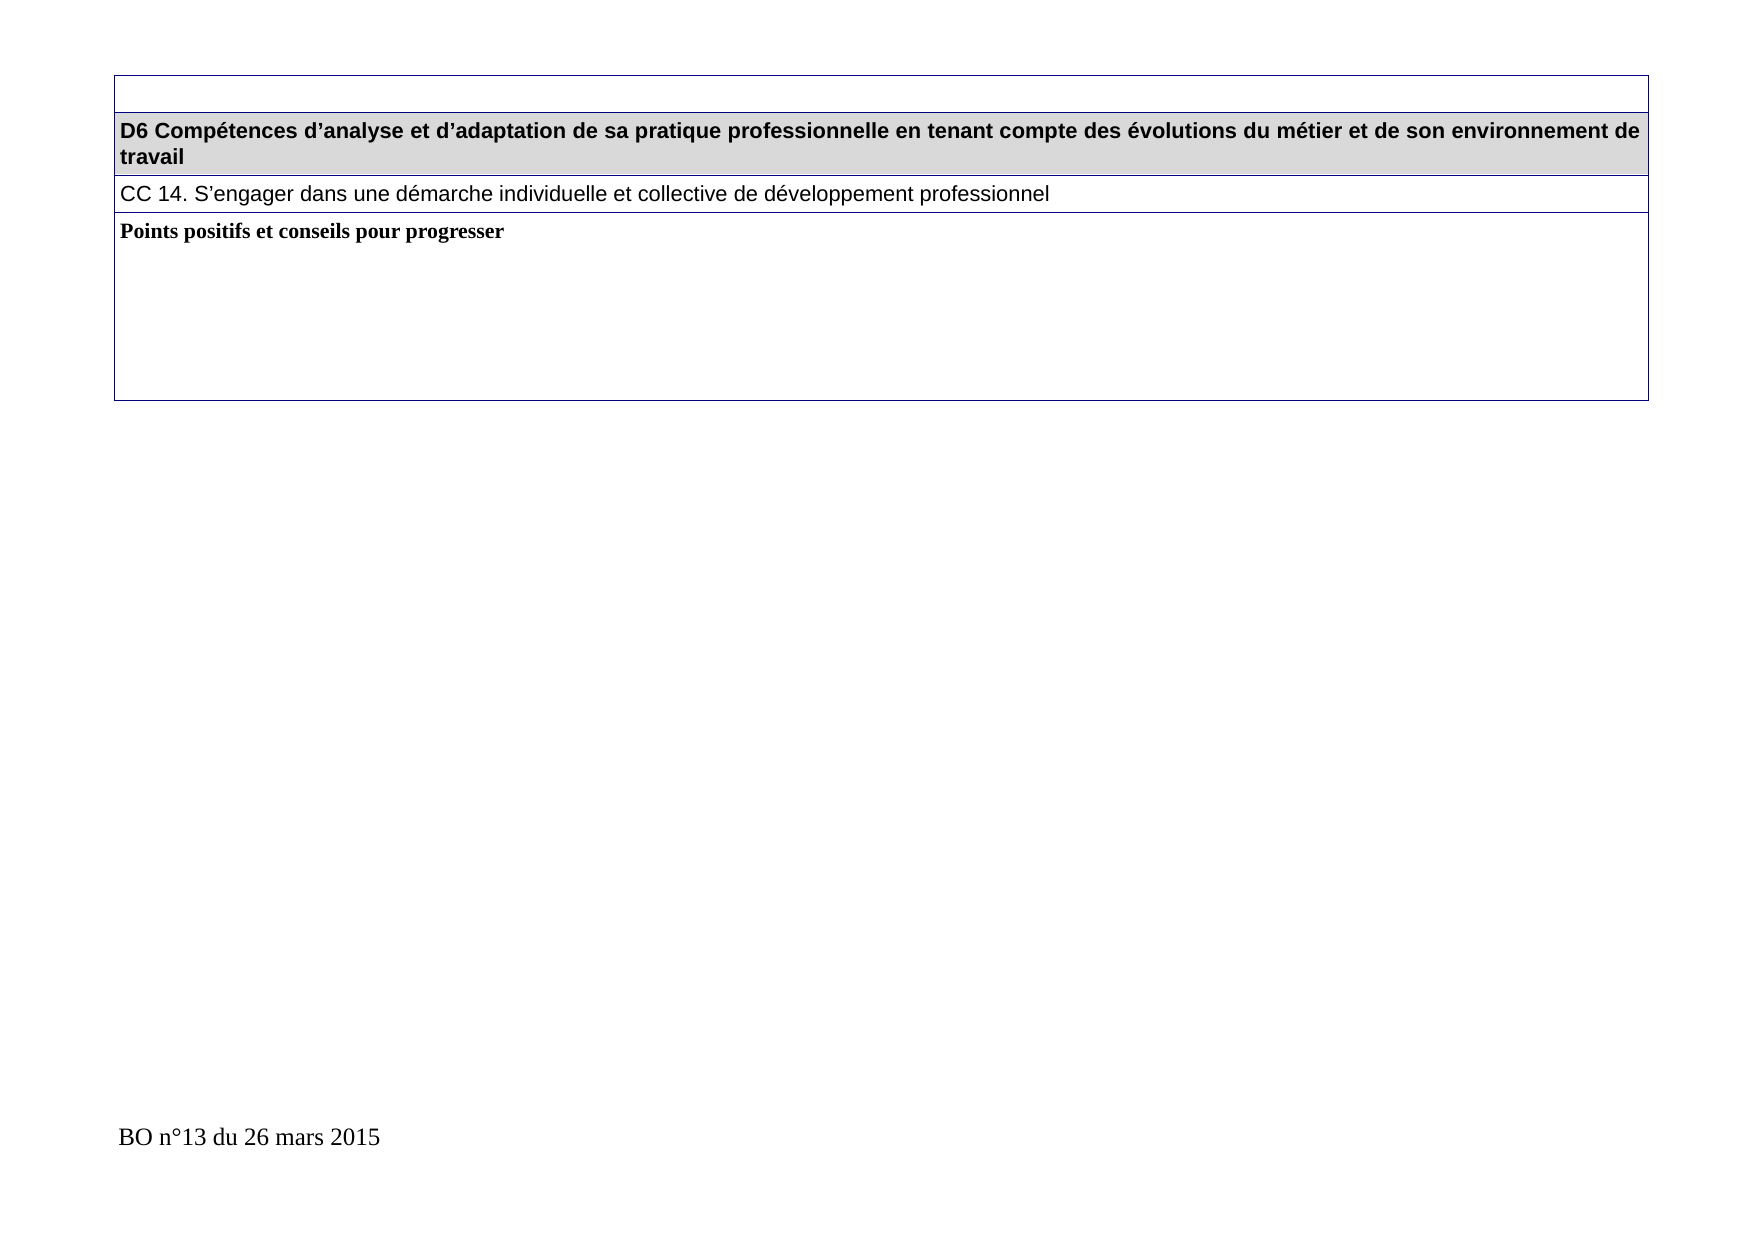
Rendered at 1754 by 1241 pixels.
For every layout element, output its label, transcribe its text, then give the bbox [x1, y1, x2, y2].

table_cell CC 14. S’engager dans une démarche individuelle et collective de développement professionnel [115, 176, 1648, 212]
table_cell D6 Compétences d’analyse et d’adaptation de sa pratique professionnelle en tenant compte des évolutions du métier et de son environnement de travail [115, 113, 1648, 174]
table_header [115, 76, 1648, 112]
table_cell Points positifs et conseils pour progresser [115, 213, 1648, 400]
